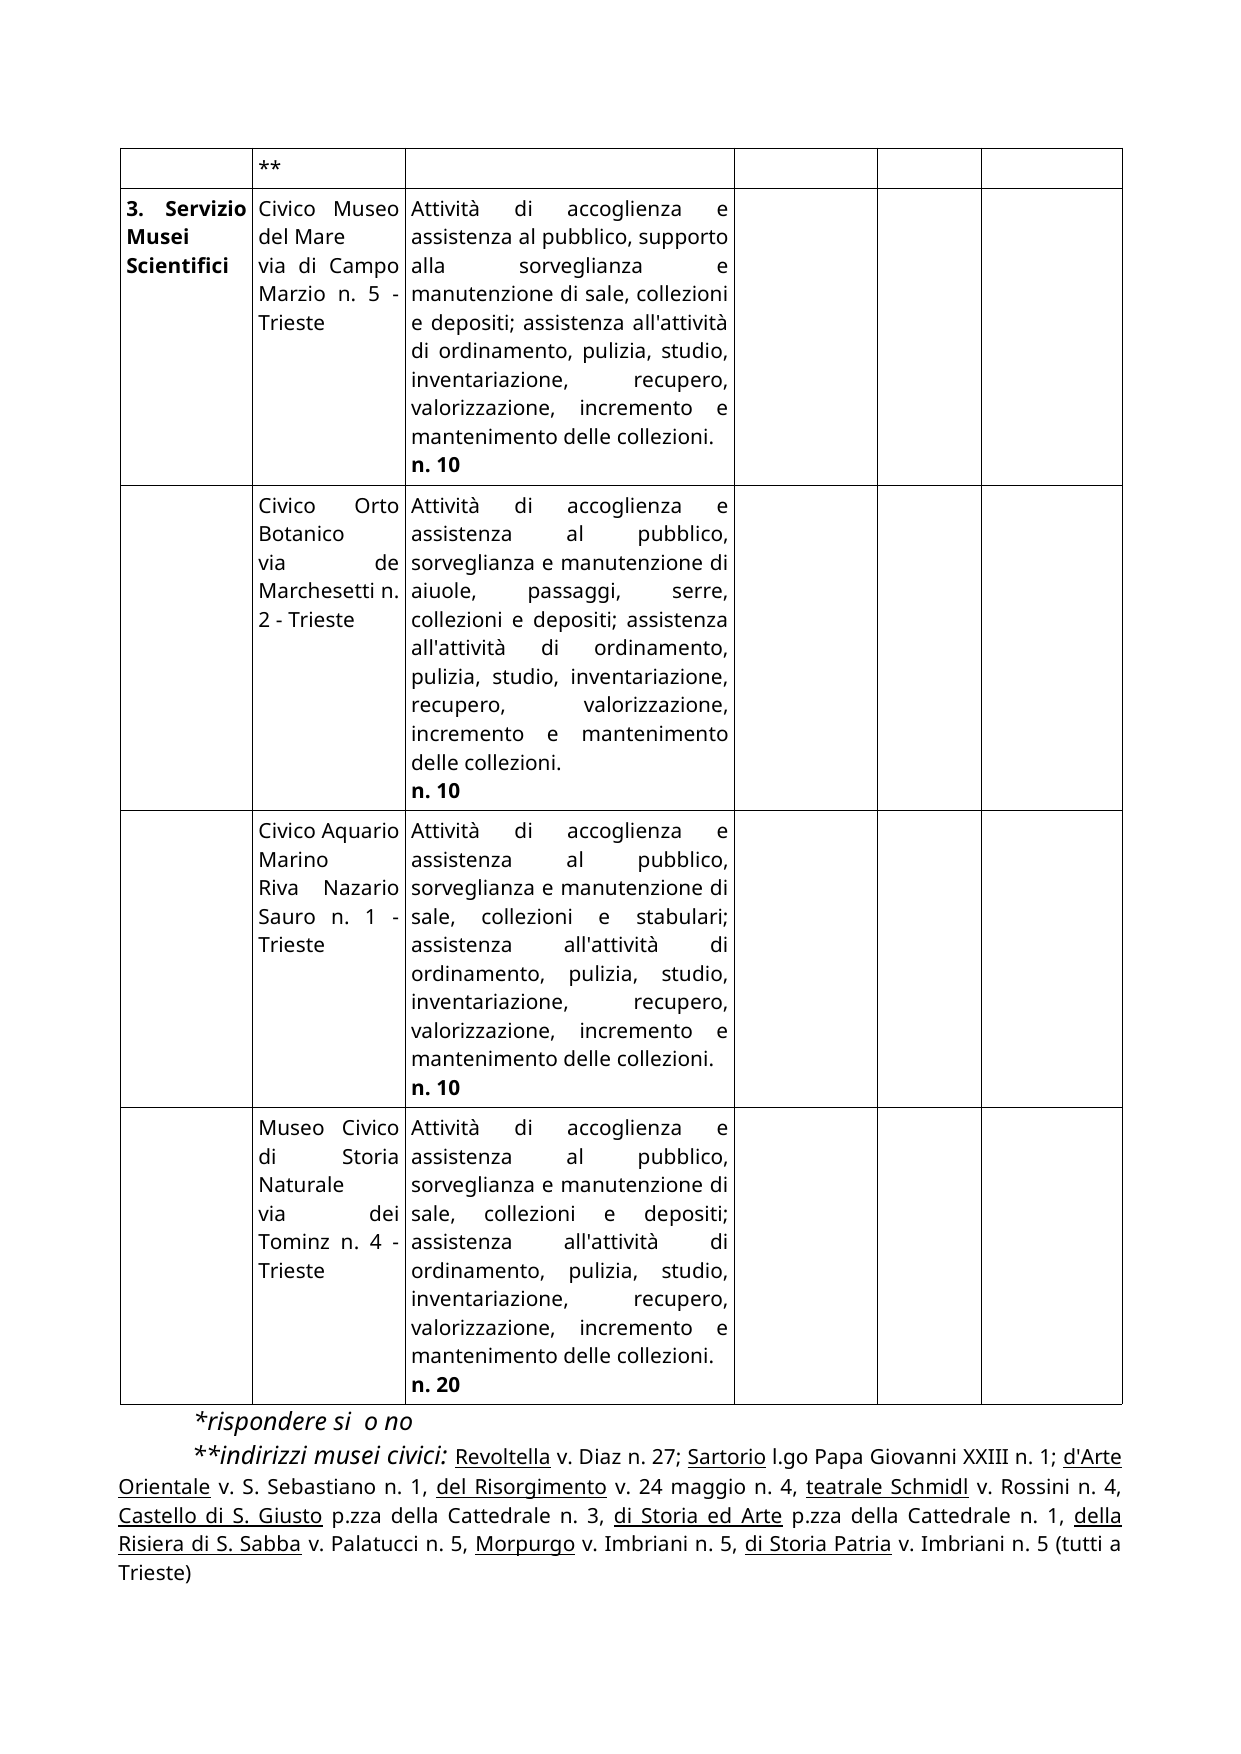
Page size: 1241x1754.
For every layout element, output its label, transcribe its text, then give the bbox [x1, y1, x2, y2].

table_cell 3. Servizio Musei Scientifici [121, 189, 252, 485]
text **indirizzi musei civici: Revoltella v. Diaz n. 27; Sartorio l.go Papa Giovanni XXIII n. 1; d'Arte Orientale v. S. Sebastiano n. 1, del Risorgimento v. 24 maggio n. 4, teatrale Schmidl v. Rossini n. 4, Castello di S. Giusto p.zza della Cattedrale n. 3, di Storia ed Arte p.zza della Cattedrale n. 1, della Risiera di S. Sabba v. Palatucci n. 5, Morpurgo v. Imbriani n. 5, di Storia Patria v. Imbriani n. 5 (tutti a Trieste) [118, 1438, 1122, 1586]
table_cell Attività di accoglienza e assistenza al pubblico, sorveglianza e manutenzione di aiuole, passaggi, serre, collezioni e depositi; assistenza all'attività di ordinamento, pulizia, studio, inventariazione, recupero, valorizzazione, incremento e mantenimento delle collezioni. n. 10 [406, 486, 734, 810]
table_cell [878, 1108, 981, 1404]
table_cell [735, 811, 877, 1107]
table_cell [982, 149, 1122, 188]
table_cell Attività di accoglienza e assistenza al pubblico, sorveglianza e manutenzione di sale, collezioni e stabulari; assistenza all'attività di ordinamento, pulizia, studio, inventariazione, recupero, valorizzazione, incremento e mantenimento delle collezioni. n. 10 [406, 811, 734, 1107]
table_cell [121, 486, 252, 810]
table_cell Civico Orto Botanico via de Marchesetti n. 2 - Trieste [253, 486, 405, 810]
table_cell [982, 1108, 1122, 1404]
table_cell [121, 1108, 252, 1404]
table_cell Attività di accoglienza e assistenza al pubblico, sorveglianza e manutenzione di sale, collezioni e depositi; assistenza all'attività di ordinamento, pulizia, studio, inventariazione, recupero, valorizzazione, incremento e mantenimento delle collezioni. n. 20 [406, 1108, 734, 1404]
table_cell [735, 149, 877, 188]
table_cell Museo Civico di Storia Naturale via dei Tominz n. 4 - Trieste [253, 1108, 405, 1404]
table_cell [982, 189, 1122, 485]
table_cell Civico Museo del Mare via di Campo Marzio n. 5 - Trieste [253, 189, 405, 485]
table_cell [121, 811, 252, 1107]
table_cell Civico Aquario Marino Riva Nazario Sauro n. 1 - Trieste [253, 811, 405, 1107]
table_cell [878, 149, 981, 188]
table_cell [406, 149, 734, 188]
table_cell ** [253, 149, 405, 188]
table_cell [878, 811, 981, 1107]
table_cell [735, 1108, 877, 1404]
table_cell [735, 486, 877, 810]
table_cell [878, 189, 981, 485]
table_cell [878, 486, 981, 810]
table_cell [982, 486, 1122, 810]
table_cell [982, 811, 1122, 1107]
table_cell [121, 149, 252, 188]
table_cell [735, 189, 877, 485]
list *rispondere si o no [156, 1405, 1122, 1438]
table_cell Attività di accoglienza e assistenza al pubblico, supporto alla sorveglianza e manutenzione di sale, collezioni e depositi; assistenza all'attività di ordinamento, pulizia, studio, inventariazione, recupero, valorizzazione, incremento e mantenimento delle collezioni. n. 10 [406, 189, 734, 485]
